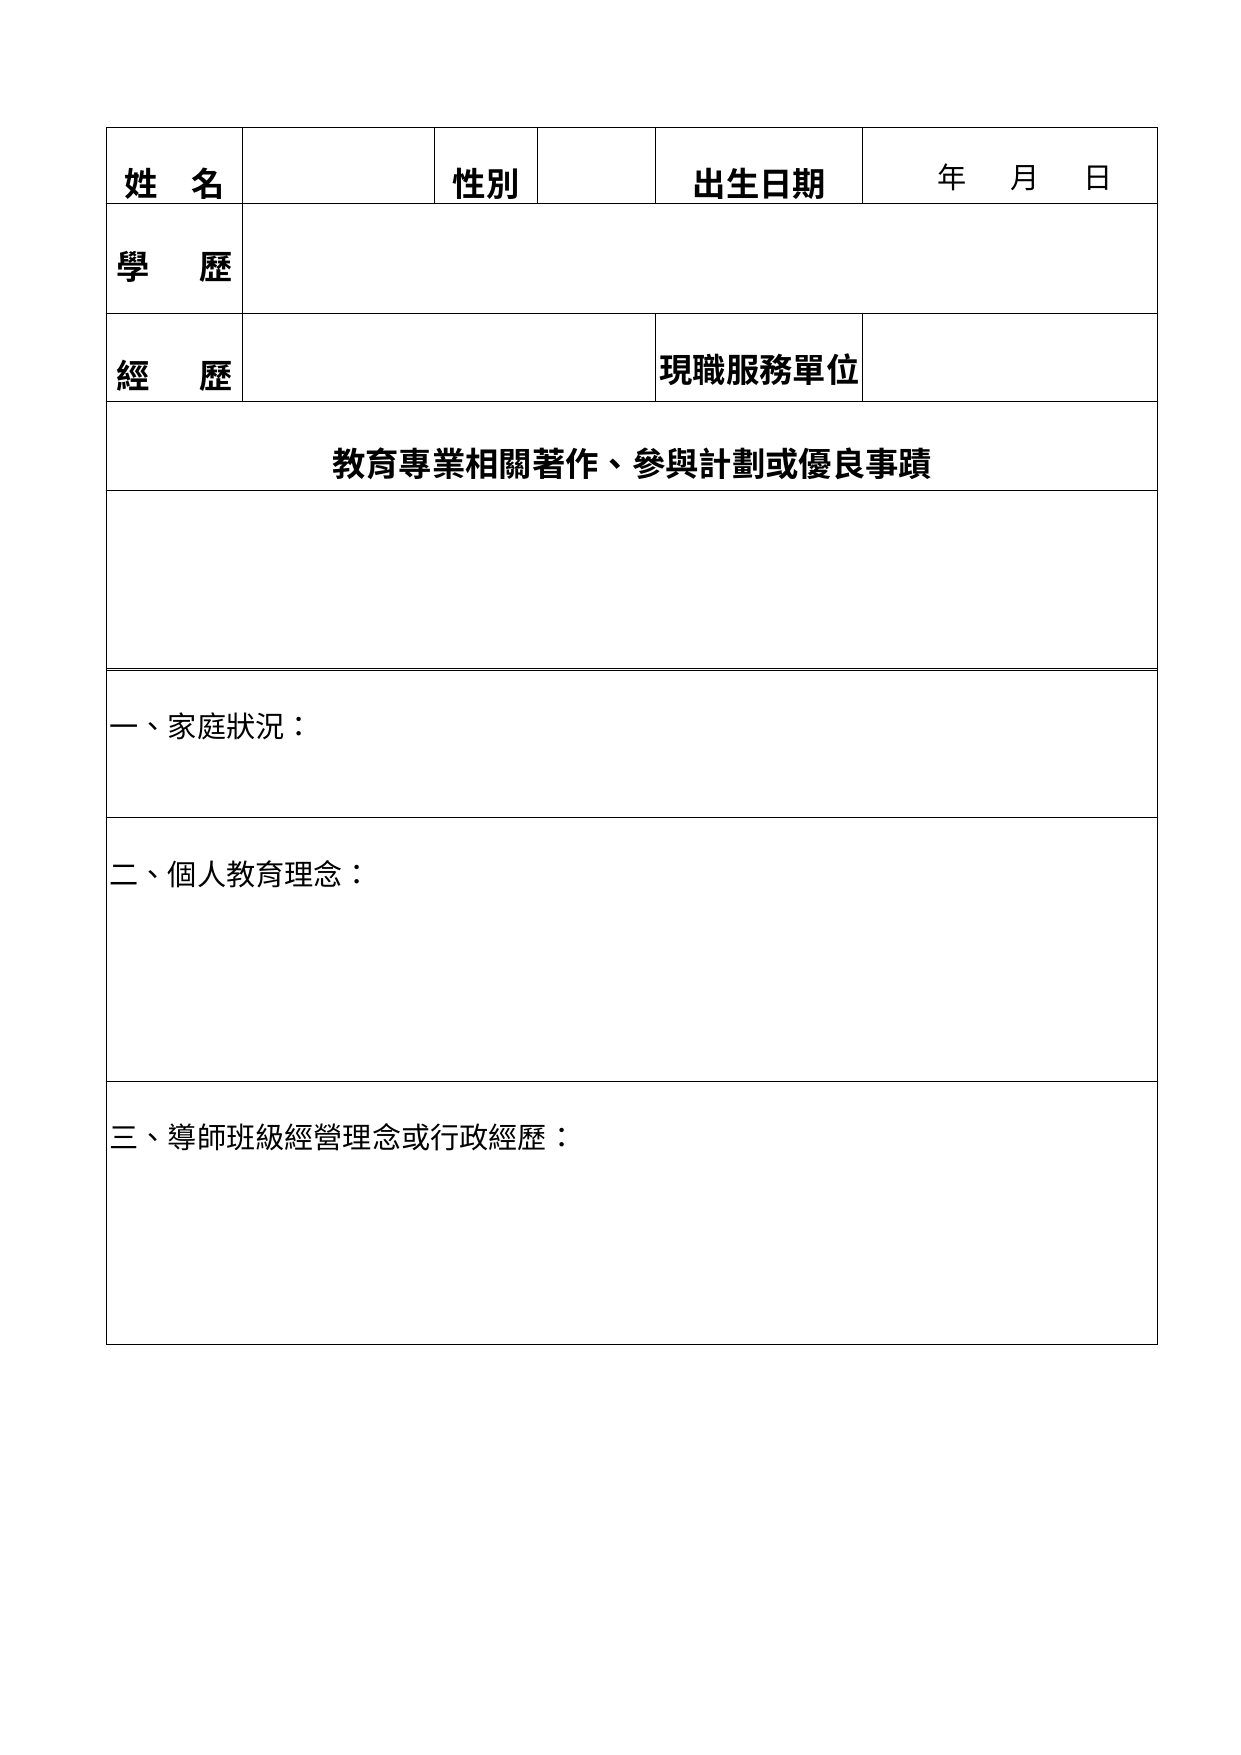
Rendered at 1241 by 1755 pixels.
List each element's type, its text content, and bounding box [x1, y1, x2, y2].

table_cell 三、導師班級經營理念或行政經歷： [107, 1082, 1157, 1344]
table_cell [243, 314, 655, 401]
table_cell [107, 491, 1157, 667]
table_cell 經 歷 [107, 314, 242, 401]
table_header 年 月 日 [863, 128, 1157, 203]
table_cell 一、家庭狀況： [107, 671, 1157, 817]
table_cell [863, 314, 1157, 401]
table_cell 學 歷 [107, 204, 242, 313]
table_cell 二、個人教育理念： [107, 818, 1157, 1081]
table_header 性別 [435, 128, 537, 203]
table_header 姓 名 [107, 128, 242, 203]
table_cell 教育專業相關著作、參與計劃或優良事蹟 [107, 402, 1157, 490]
table_header [538, 128, 655, 203]
table_header [243, 128, 434, 203]
table_cell [243, 204, 1157, 313]
table_cell 現職服務單位 [656, 314, 862, 401]
table_header 出生日期 [656, 128, 862, 203]
